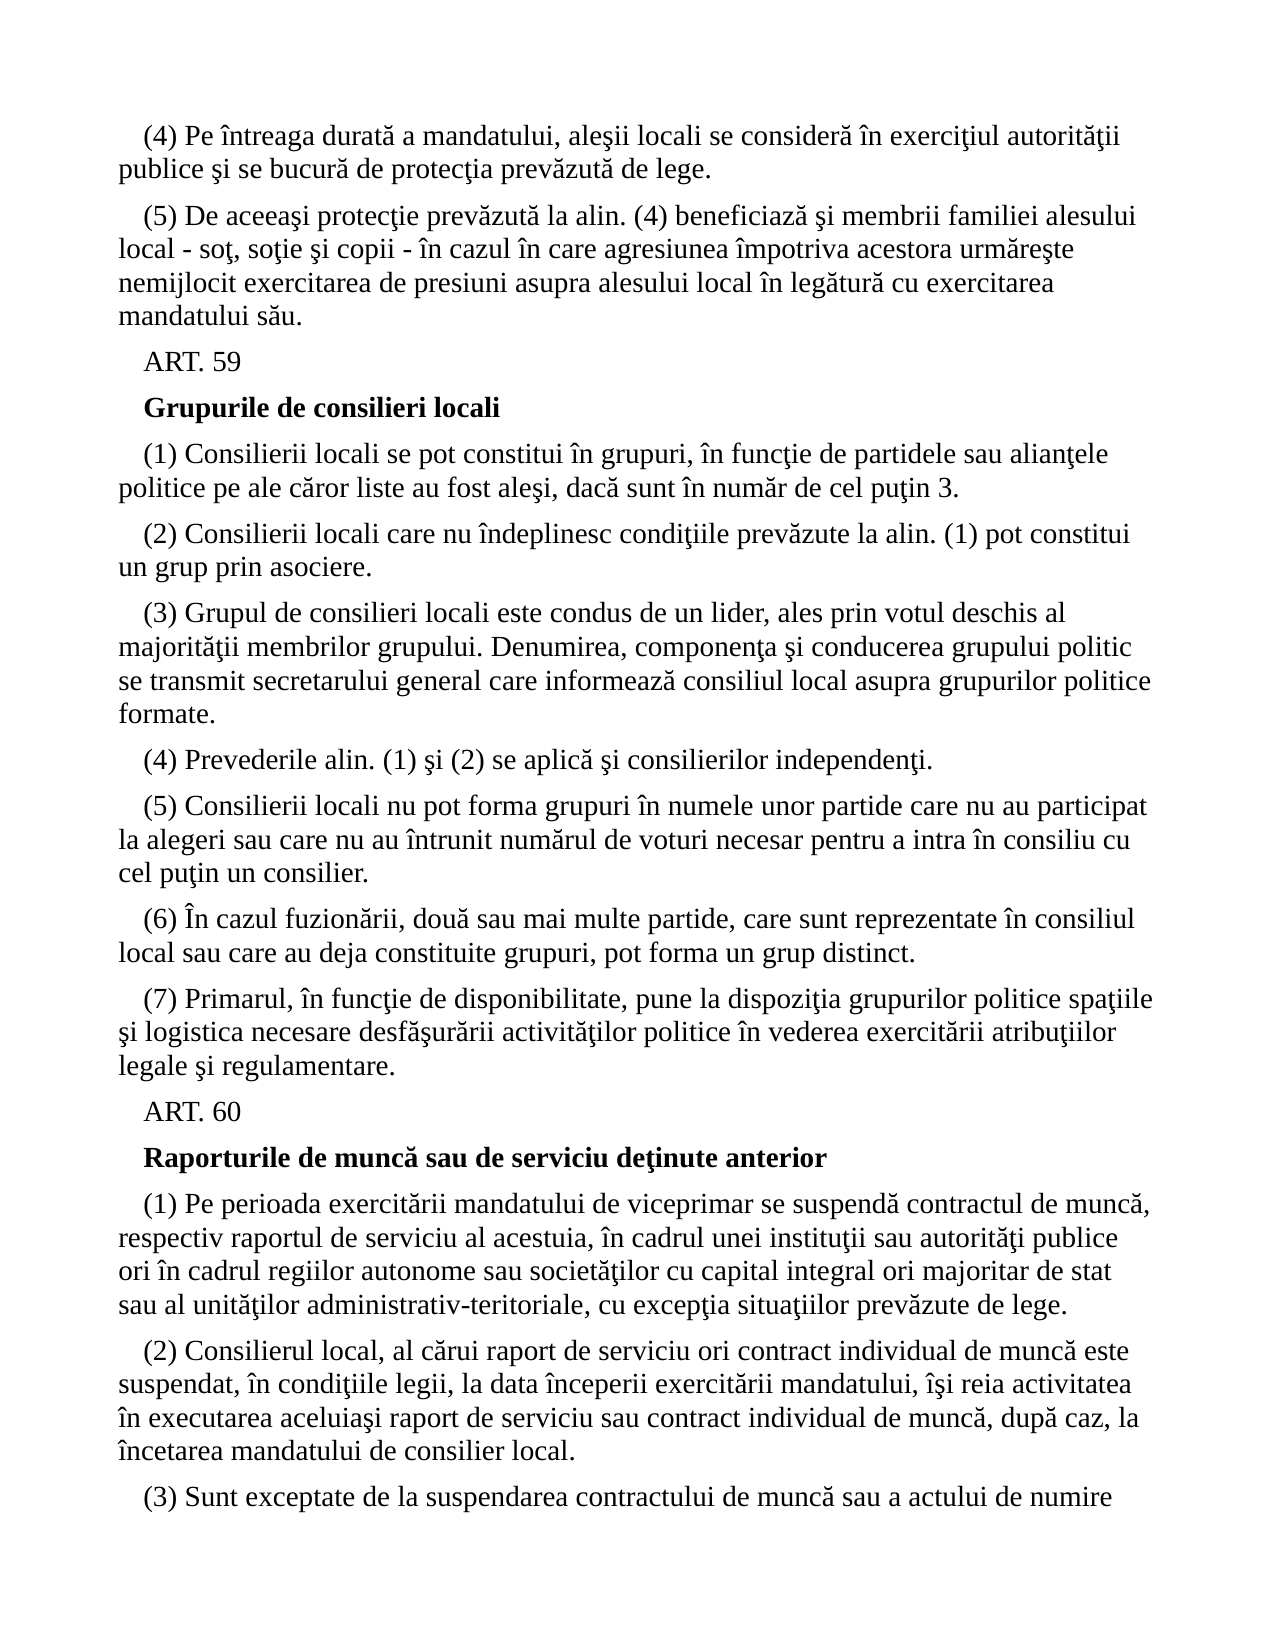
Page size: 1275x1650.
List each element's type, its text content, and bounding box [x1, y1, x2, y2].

text (2) Consilierii locali care nu îndeplinesc condiţiile prevăzute la alin. (1) pot constitui un grup prin asociere. [118, 516, 1157, 583]
text (3) Grupul de consilieri locali este condus de un lider, ales prin votul deschis al majorităţii membrilor grupului. Denumirea, componenţa şi conducerea grupului politic se transmit secretarului general care informează consiliul local asupra grupurilor politice formate. [118, 596, 1157, 730]
text (4) Pe întreaga durată a mandatului, aleşii locali se consideră în exerciţiul autorităţii publice şi se bucură de protecţia prevăzută de lege. [118, 118, 1157, 185]
text (2) Consilierul local, al cărui raport de serviciu ori contract individual de muncă este suspendat, în condiţiile legii, la data începerii exercitării mandatului, îşi reia activitatea în executarea aceluiaşi raport de serviciu sau contract individual de muncă, după caz, la încetarea mandatului de consilier local. [118, 1333, 1157, 1467]
text (7) Primarul, în funcţie de disponibilitate, pune la dispoziţia grupurilor politice spaţiile şi logistica necesare desfăşurării activităţilor politice în vederea exercitării atribuţiilor legale şi regulamentare. [118, 981, 1157, 1082]
text Grupurile de consilieri locali [118, 390, 1157, 424]
text ART. 59 [118, 344, 1157, 378]
text (3) Sunt exceptate de la suspendarea contractului de muncă sau a actului de numire [118, 1479, 1157, 1513]
text Raporturile de muncă sau de serviciu deţinute anterior [118, 1140, 1157, 1174]
text (5) Consilierii locali nu pot forma grupuri în numele unor partide care nu au participat la alegeri sau care nu au întrunit numărul de voturi necesar pentru a intra în consiliu cu cel puţin un consilier. [118, 788, 1157, 889]
text (1) Pe perioada exercitării mandatului de viceprimar se suspendă contractul de muncă, respectiv raportul de serviciu al acestuia, în cadrul unei instituţii sau autorităţi publice ori în cadrul regiilor autonome sau societăţilor cu capital integral ori majoritar de stat sau al unităţilor administrativ-teritoriale, cu excepţia situaţiilor prevăzute de lege. [118, 1186, 1157, 1320]
text (5) De aceeaşi protecţie prevăzută la alin. (4) beneficiază şi membrii familiei alesului local - soţ, soţie şi copii - în cazul în care agresiunea împotriva acestora urmăreşte nemijlocit exercitarea de presiuni asupra alesului local în legătură cu exercitarea mandatului său. [118, 198, 1157, 332]
text (1) Consilierii locali se pot constitui în grupuri, în funcţie de partidele sau alianţele politice pe ale căror liste au fost aleşi, dacă sunt în număr de cel puţin 3. [118, 436, 1157, 503]
text (4) Prevederile alin. (1) şi (2) se aplică şi consilierilor independenţi. [118, 742, 1157, 776]
text (6) În cazul fuzionării, două sau mai multe partide, care sunt reprezentate în consiliul local sau care au deja constituite grupuri, pot forma un grup distinct. [118, 901, 1157, 968]
text ART. 60 [118, 1094, 1157, 1128]
